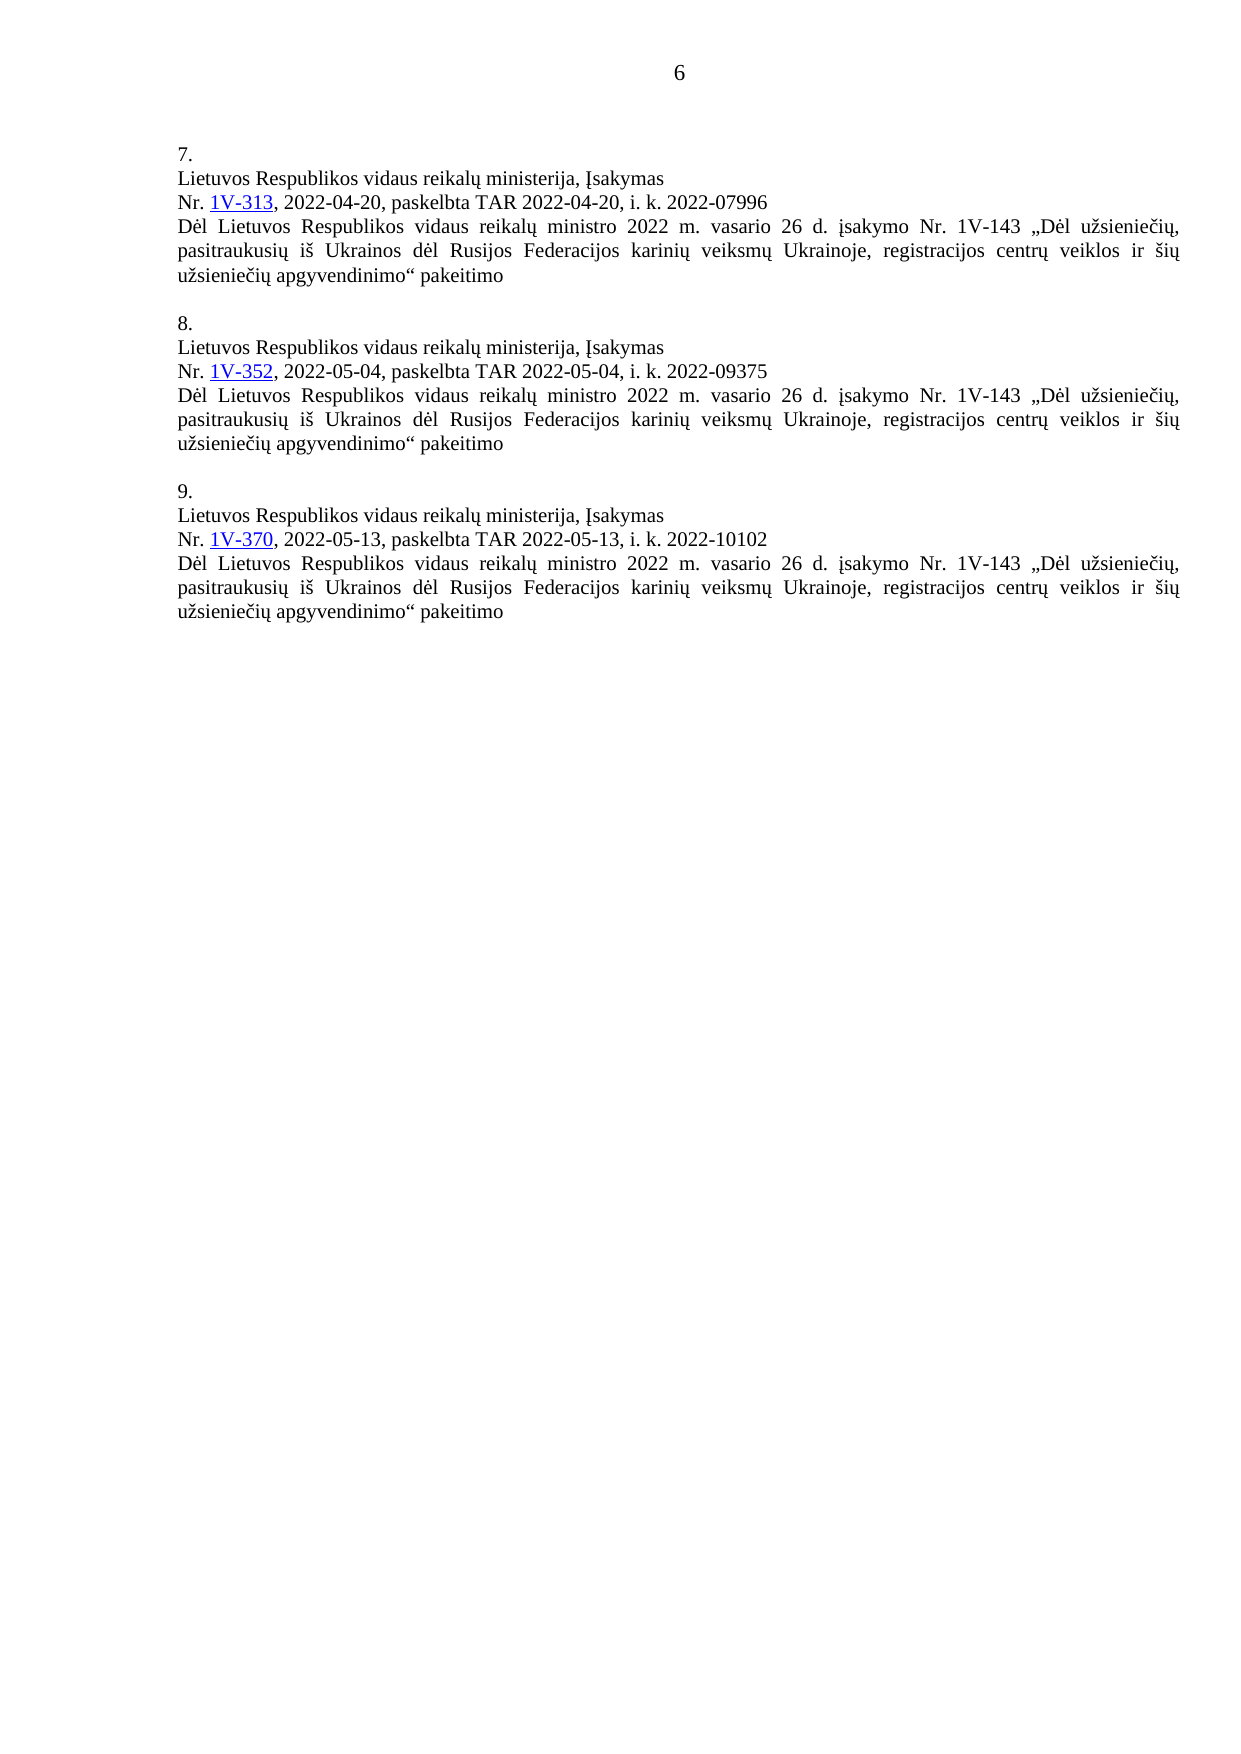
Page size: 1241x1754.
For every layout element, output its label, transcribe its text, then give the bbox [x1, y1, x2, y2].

text Dėl Lietuvos Respublikos vidaus reikalų ministro 2022 m. vasario 26 d. įsakymo Nr. 1V-143 „Dėl užsieniečių, pasitraukusių iš Ukrainos dėl Rusijos Federacijos karinių veiksmų Ukrainoje, registracijos centrų veiklos ir šių užsieniečių apgyvendinimo“ pakeitimo [177, 383, 1181, 455]
text Dėl Lietuvos Respublikos vidaus reikalų ministro 2022 m. vasario 26 d. įsakymo Nr. 1V-143 „Dėl užsieniečių, pasitraukusių iš Ukrainos dėl Rusijos Federacijos karinių veiksmų Ukrainoje, registracijos centrų veiklos ir šių užsieniečių apgyvendinimo“ pakeitimo [177, 214, 1181, 287]
text Nr. 1V-313, 2022-04-20, paskelbta TAR 2022-04-20, i. k. 2022-07996 [177, 190, 1181, 214]
text 8. [177, 311, 1181, 335]
text Nr. 1V-352, 2022-05-04, paskelbta TAR 2022-05-04, i. k. 2022-09375 [177, 359, 1181, 383]
text Lietuvos Respublikos vidaus reikalų ministerija, Įsakymas [177, 166, 1181, 190]
text 9. [177, 479, 1181, 503]
text Lietuvos Respublikos vidaus reikalų ministerija, Įsakymas [177, 335, 1181, 359]
text Nr. 1V-370, 2022-05-13, paskelbta TAR 2022-05-13, i. k. 2022-10102 [177, 527, 1181, 551]
text 7. [177, 142, 1181, 166]
text Lietuvos Respublikos vidaus reikalų ministerija, Įsakymas [177, 503, 1181, 527]
text Dėl Lietuvos Respublikos vidaus reikalų ministro 2022 m. vasario 26 d. įsakymo Nr. 1V-143 „Dėl užsieniečių, pasitraukusių iš Ukrainos dėl Rusijos Federacijos karinių veiksmų Ukrainoje, registracijos centrų veiklos ir šių užsieniečių apgyvendinimo“ pakeitimo [177, 551, 1181, 623]
